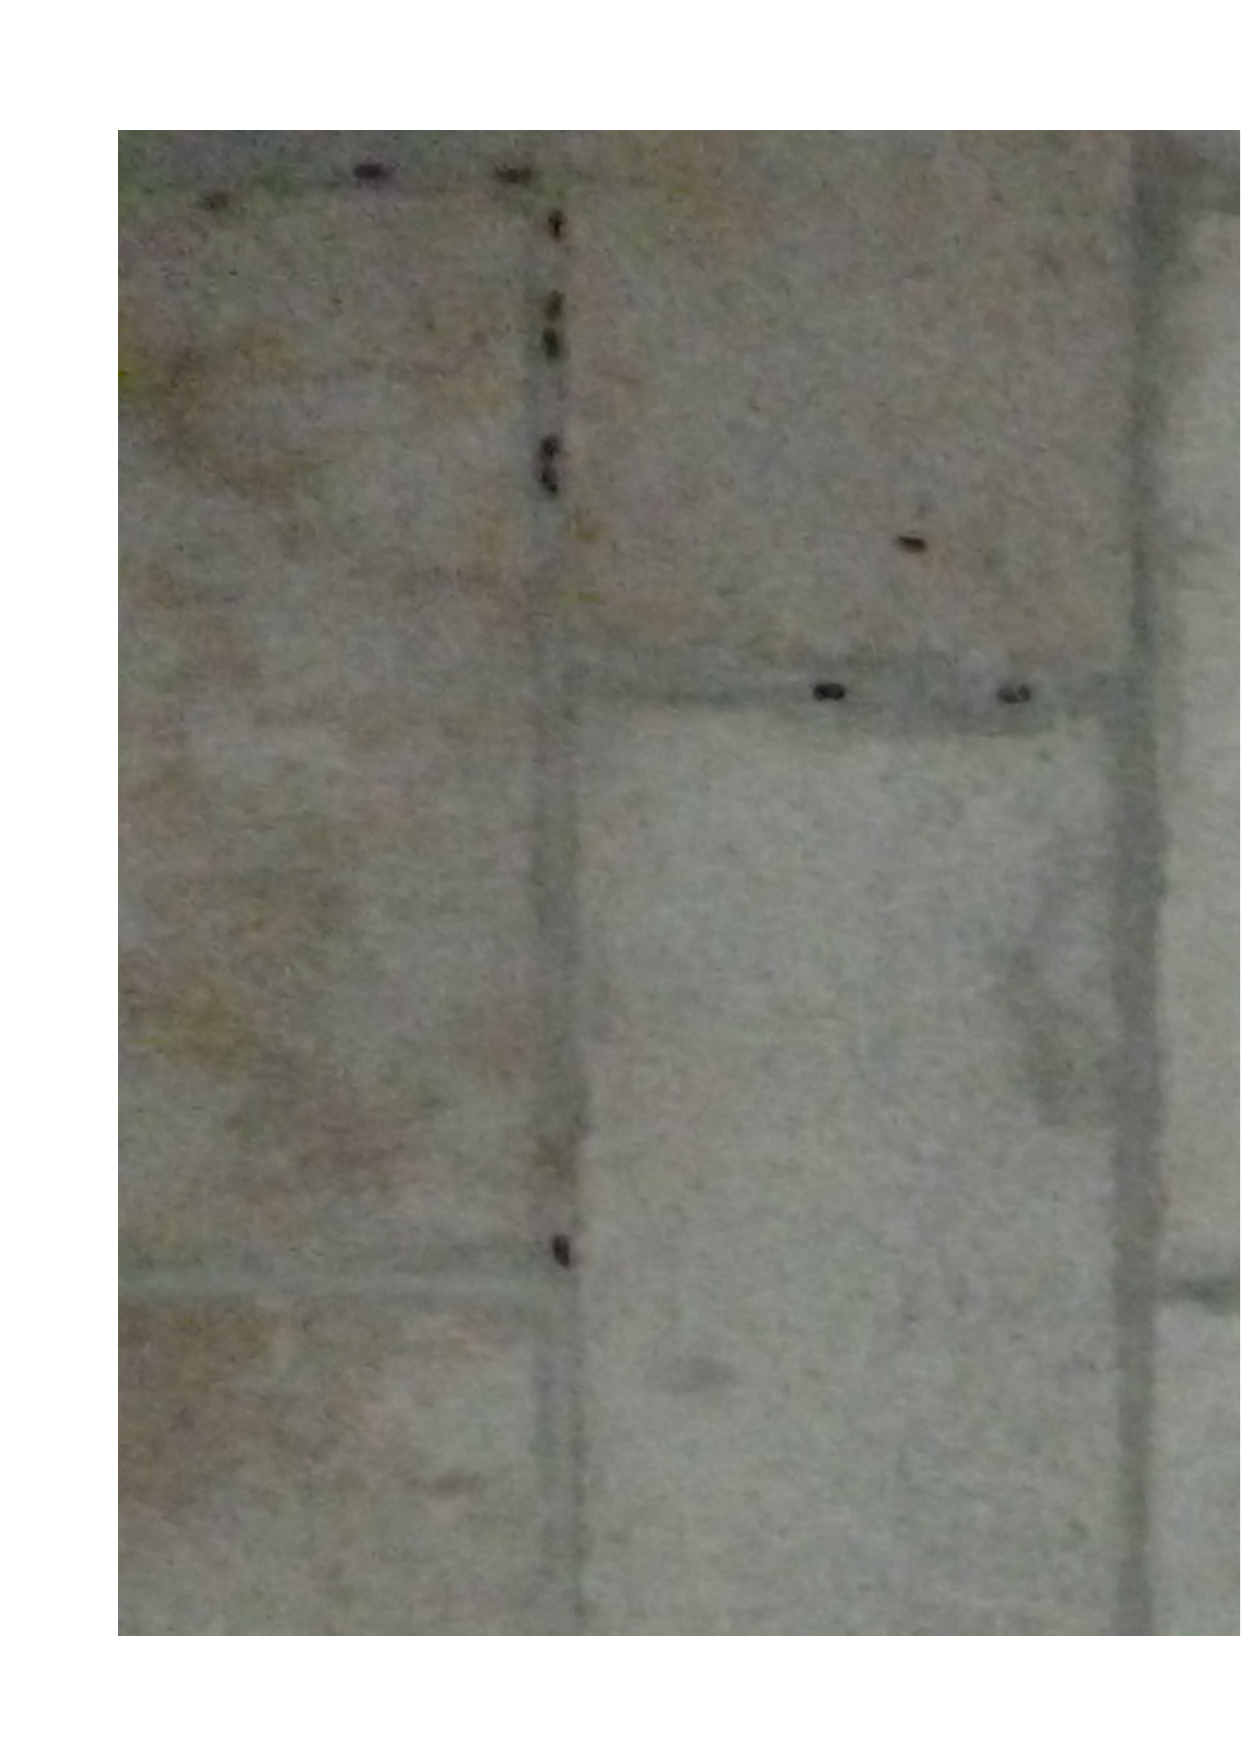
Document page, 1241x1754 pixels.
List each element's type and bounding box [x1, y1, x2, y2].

picture [118, 130, 1241, 1636]
